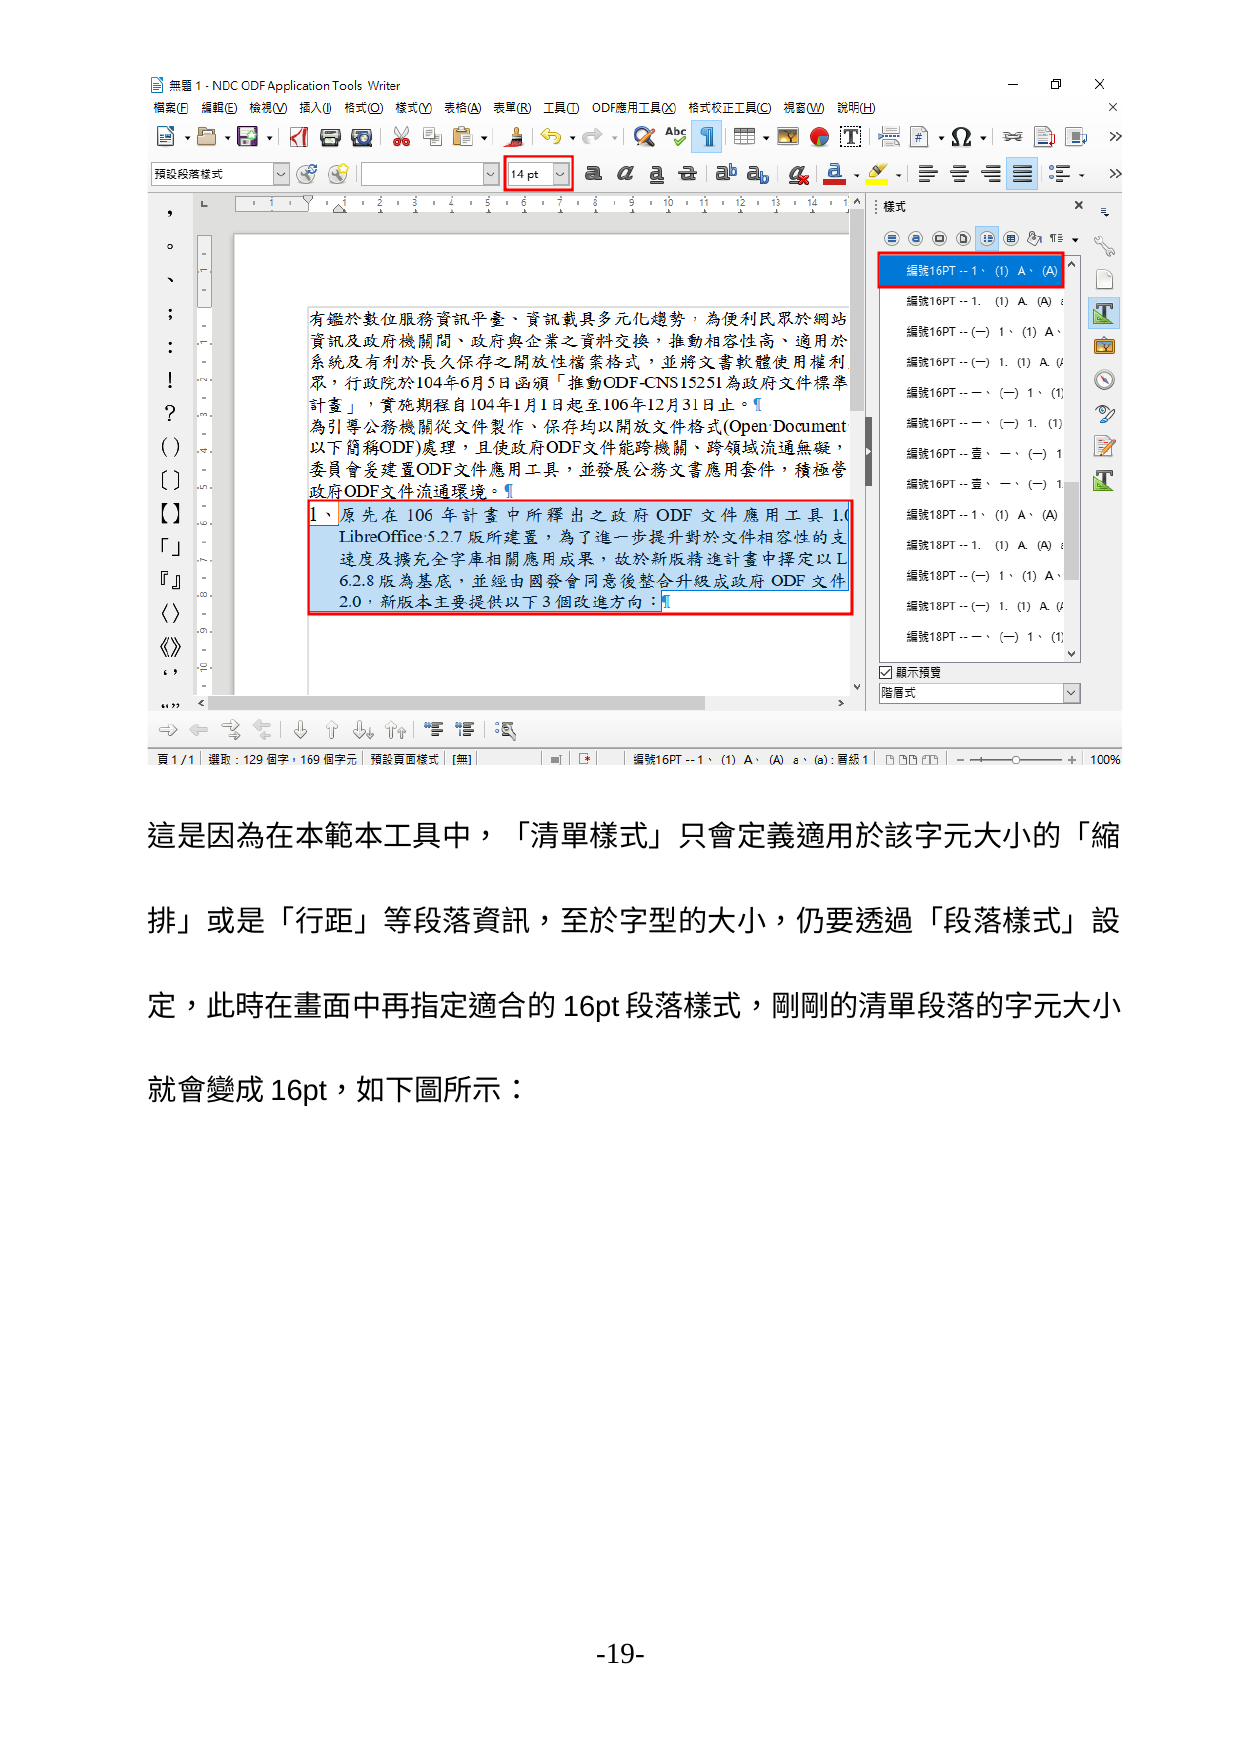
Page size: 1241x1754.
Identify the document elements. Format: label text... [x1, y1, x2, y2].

text 這是因為在本範本工具中，「清單樣式」只會定義適用於該字元大小的「縮排」或是「行距」等段落資訊，至於字型的大小，仍要透過「段落樣式」設定，此時在畫面中再指定適合的16pt段落樣式，剛剛的清單段落的字元大小就會變成16pt，如下圖所示： [148, 813, 1122, 1109]
